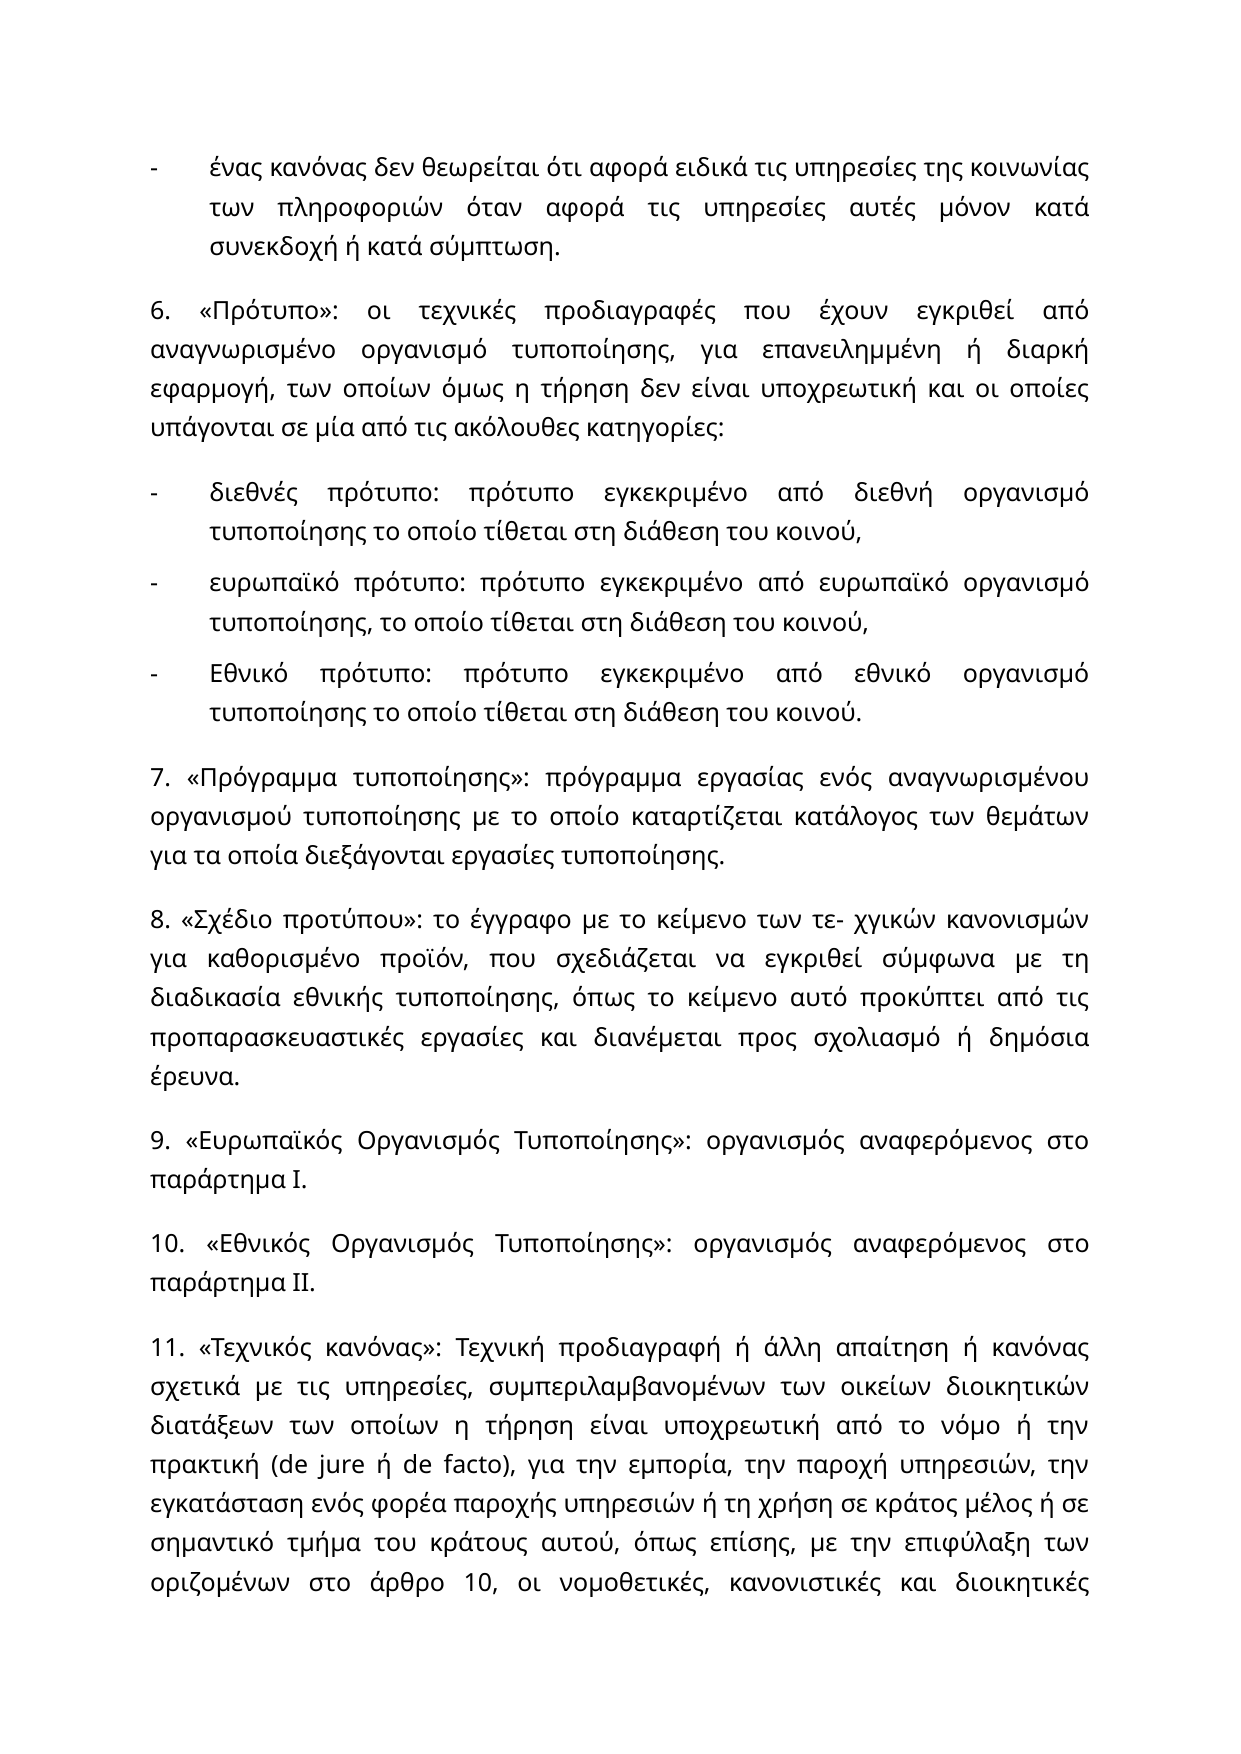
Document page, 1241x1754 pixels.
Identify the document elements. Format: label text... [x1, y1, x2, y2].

text 9. «Ευρωπαϊκός Οργανισμός Τυποποίησης»: οργανισμός αναφερόμενος στο παράρτημα I. [150, 1122, 1090, 1196]
list - ευρωπαϊκό πρότυπο: πρότυπο εγκεκριμένο από ευρωπαϊκό οργανισμό τυποποίησης, το οποίο τίθεται στη διάθεση του κοινού, [150, 565, 1090, 638]
text 8. «Σχέδιο προτύπου»: το έγγραφο με το κείμενο των τε- χγικών κανονισμών για καθορισμένο προϊόν, που σχεδιάζεται να εγκριθεί σύμφωνα με τη διαδικασία εθνικής τυποποίησης, όπως το κείμενο αυτό προκύπτει από τις προπαρασκευαστικές εργασίες και διανέμεται προς σχολιασμό ή δημόσια έρευνα. [150, 902, 1090, 1092]
text 7. «Πρόγραμμα τυποποίησης»: πρόγραμμα εργασίας ενός αναγνωρισμένου οργανισμού τυποποίησης με το οποίο καταρτίζεται κατάλογος των θεμάτων για τα οποία διεξάγονται εργασίες τυποποίησης. [150, 759, 1090, 872]
list - διεθνές πρότυπο: πρότυπο εγκεκριμένο από διεθνή οργανισμό τυποποίησης το οποίο τίθεται στη διάθεση του κοινού, [150, 474, 1090, 547]
text 6. «Πρότυπο»: οι τεχνικές προδιαγραφές που έχουν εγκριθεί από αναγνωρισμένο οργανισμό τυποποίησης, για επανειλημμένη ή διαρκή εφαρμογή, των οποίων όμως η τήρηση δεν είναι υποχρεωτική και οι οποίες υπάγονται σε μία από τις ακόλουθες κατηγορίες: [150, 292, 1090, 444]
text 10. «Εθνικός Οργανισμός Τυποποίησης»: οργανισμός αναφερόμενος στο παράρτημα II. [150, 1226, 1090, 1299]
list - ένας κανόνας δεν θεωρείται ότι αφορά ειδικά τις υπηρεσίες της κοινωνίας των πληροφοριών όταν αφορά τις υπηρεσίες αυτές μόνον κατά συνεκδοχή ή κατά σύμπτωση. [150, 150, 1090, 262]
text 11. «Τεχνικός κανόνας»: Τεχνική προδιαγραφή ή άλλη απαίτηση ή κανόνας σχετικά με τις υπηρεσίες, συμπεριλαμβανομένων των οικείων διοικητικών διατάξεων των οποίων η τήρηση είναι υποχρεωτική από το νόμο ή την πρακτική (de jure ή de facto), για την εμπορία, την παροχή υπηρεσιών, την εγκατάσταση ενός φορέα παροχής υπηρεσιών ή τη χρήση σε κράτος μέλος ή σε σημαντικό τμήμα του κράτους αυτού, όπως επίσης, με την επιφύλαξη των οριζομένων στο άρθρο 10, οι νομοθετικές, κανονιστικές και διοικητικές [150, 1329, 1090, 1598]
list - Εθνικό πρότυπο: πρότυπο εγκεκριμένο από εθνικό οργανισμό τυποποίησης το οποίο τίθεται στη διάθεση του κοινού. [150, 656, 1090, 729]
